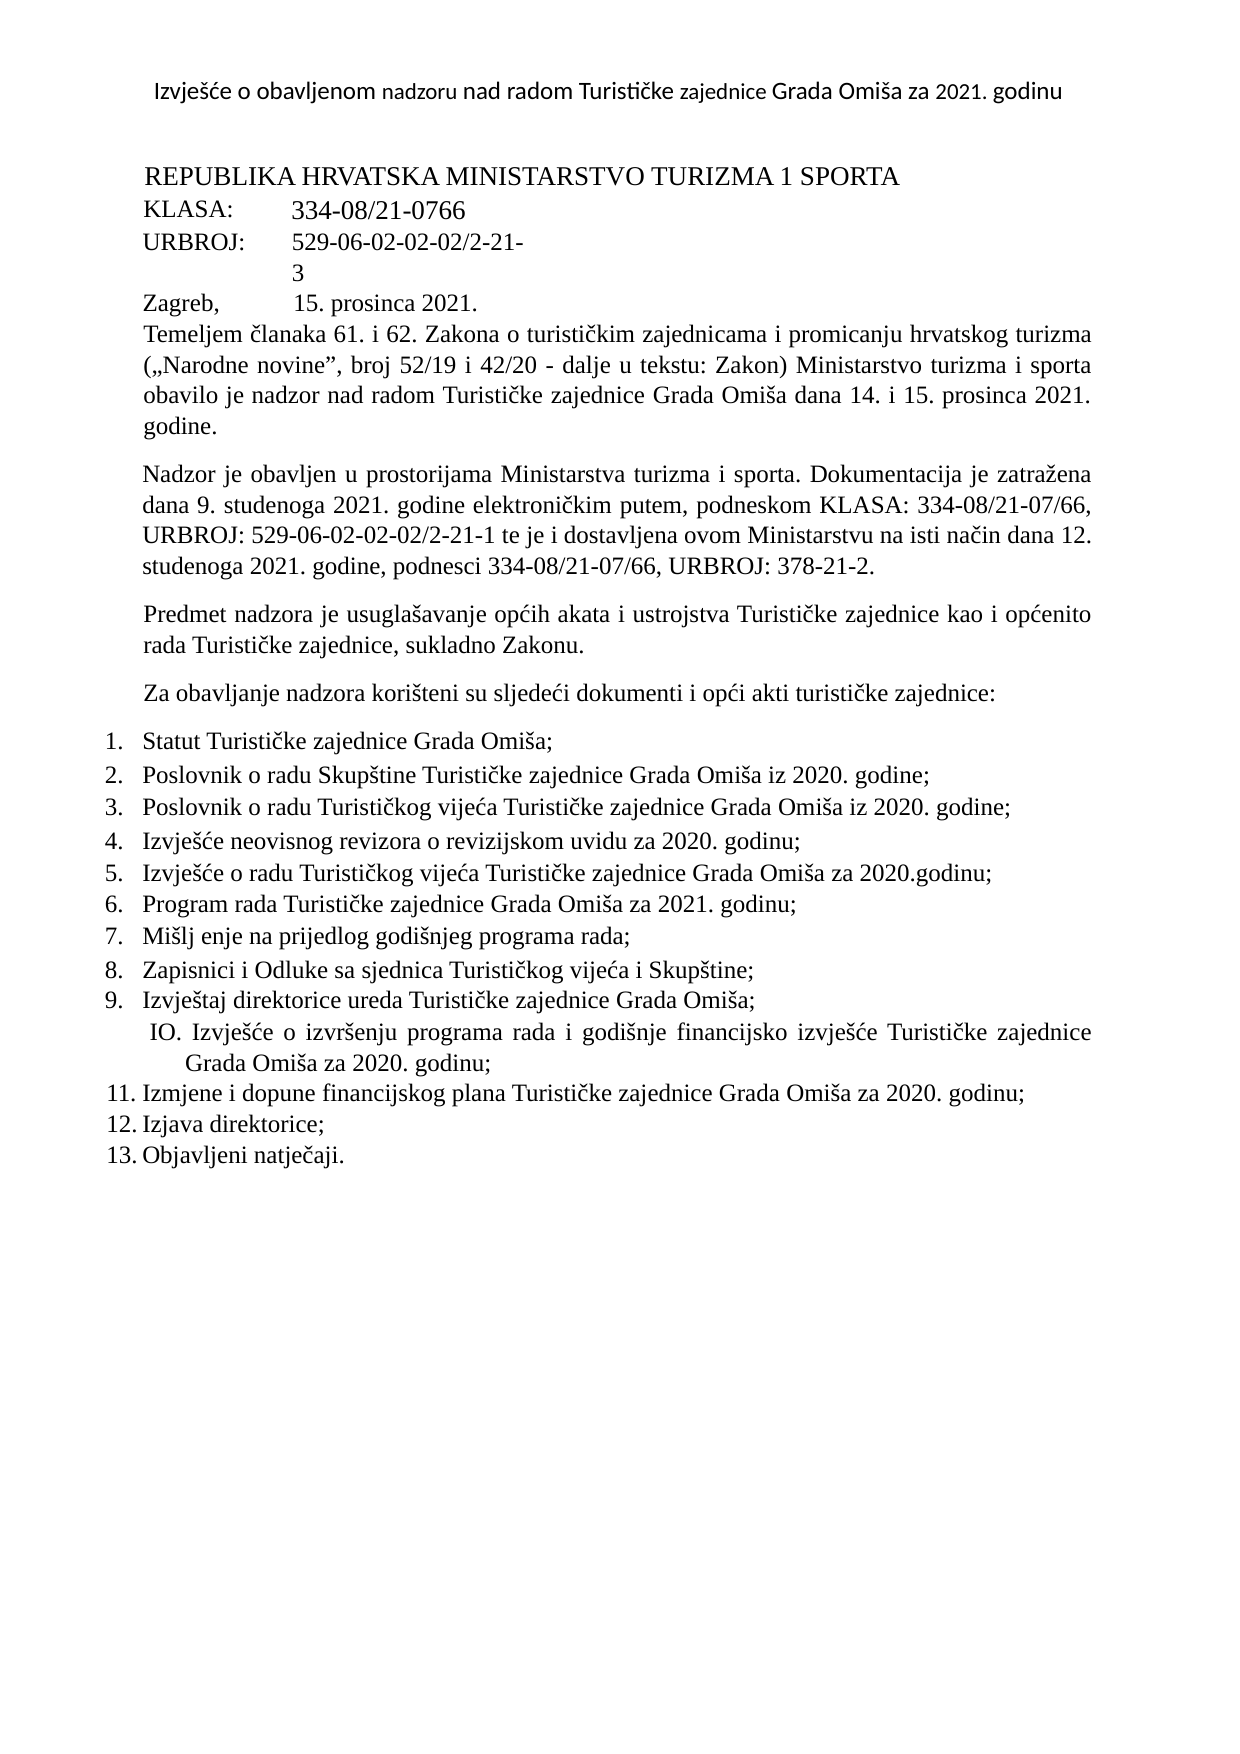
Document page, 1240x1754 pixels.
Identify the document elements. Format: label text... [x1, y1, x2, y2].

list Izvješće neovisnog revizora o revizijskom uvidu za 2020. godinu; [104, 826, 1092, 855]
list Mišlj enje na prijedlog godišnjeg programa rada; [104, 921, 1092, 950]
subtitle REPUBLIKA HRVATSKA MINISTARSTVO TURIZMA 1 SPORTA [144, 161, 1094, 192]
list Izmjene i dopune financijskog plana Turističke zajednice Grada Omiša za 2020. godinu; [106, 1078, 1092, 1107]
table_cell 15. prosinca 2021. [291, 288, 532, 319]
list Poslovnik o radu Turističkog vijeća Turističke zajednice Grada Omiša iz 2020. godine; [104, 792, 1092, 821]
text Za obavljanje nadzora korišteni su sljedeći dokumenti i opći akti turističke zajednice: [143, 678, 1092, 707]
text Temeljem članaka 61. i 62. Zakona o turističkim zajednicama i promicanju hrvatskog turizma („Narodne novine”, broj 52/19 i 42/20 - dalje u tekstu: Zakon) Ministarstvo turizma i sporta obavilo je nadzor nad radom Turističke zajednice Grada Omiša dana 14. i 15. prosinca 2021. godine. [143, 319, 1092, 440]
list Poslovnik o radu Skupštine Turističke zajednice Grada Omiša iz 2020. godine; [104, 760, 1092, 789]
text Predmet nadzora je usuglašavanje općih akata i ustrojstva Turističke zajednice kao i općenito rada Turističke zajednice, sukladno Zakonu. [143, 599, 1092, 659]
list Izjava direktorice; [106, 1109, 1092, 1138]
table_cell 529-06-02-02-02/2-21-3 [291, 227, 532, 288]
table_cell Zagreb, [143, 288, 291, 319]
list Program rada Turističke zajednice Grada Omiša za 2021. godinu; [104, 889, 1092, 918]
text Nadzor je obavljen u prostorijama Ministarstva turizma i sporta. Dokumentacija je zatražena dana 9. studenoga 2021. godine elektroničkim putem, podneskom KLASA: 334-08/21-07/66, URBROJ: 529-06-02-02-02/2-21-1 te je i dostavljena ovom Ministarstvu na isti način dana 12. studenoga 2021. godine, podnesci 334-08/21-07/66, URBROJ: 378-21-2. [142, 459, 1092, 580]
text IO. Izvješće o izvršenju programa rada i godišnje financijsko izvješće Turističke zajednice Grada Omiša za 2020. godinu; [149, 1017, 1092, 1076]
table_header 334-08/21-0766 [291, 194, 532, 227]
table_header KLASA: [143, 194, 291, 227]
list Zapisnici i Odluke sa sjednica Turističkog vijeća i Skupštine; [104, 955, 1092, 984]
list Izvještaj direktorice ureda Turističke zajednice Grada Omiša; [104, 986, 1092, 1014]
list Statut Turističke zajednice Grada Omiša; [104, 726, 1092, 754]
list Objavljeni natječaji. [106, 1140, 1092, 1169]
list Izvješće o radu Turističkog vijeća Turističke zajednice Grada Omiša za 2020.godinu; [104, 858, 1092, 886]
table_cell URBROJ: [143, 227, 291, 288]
